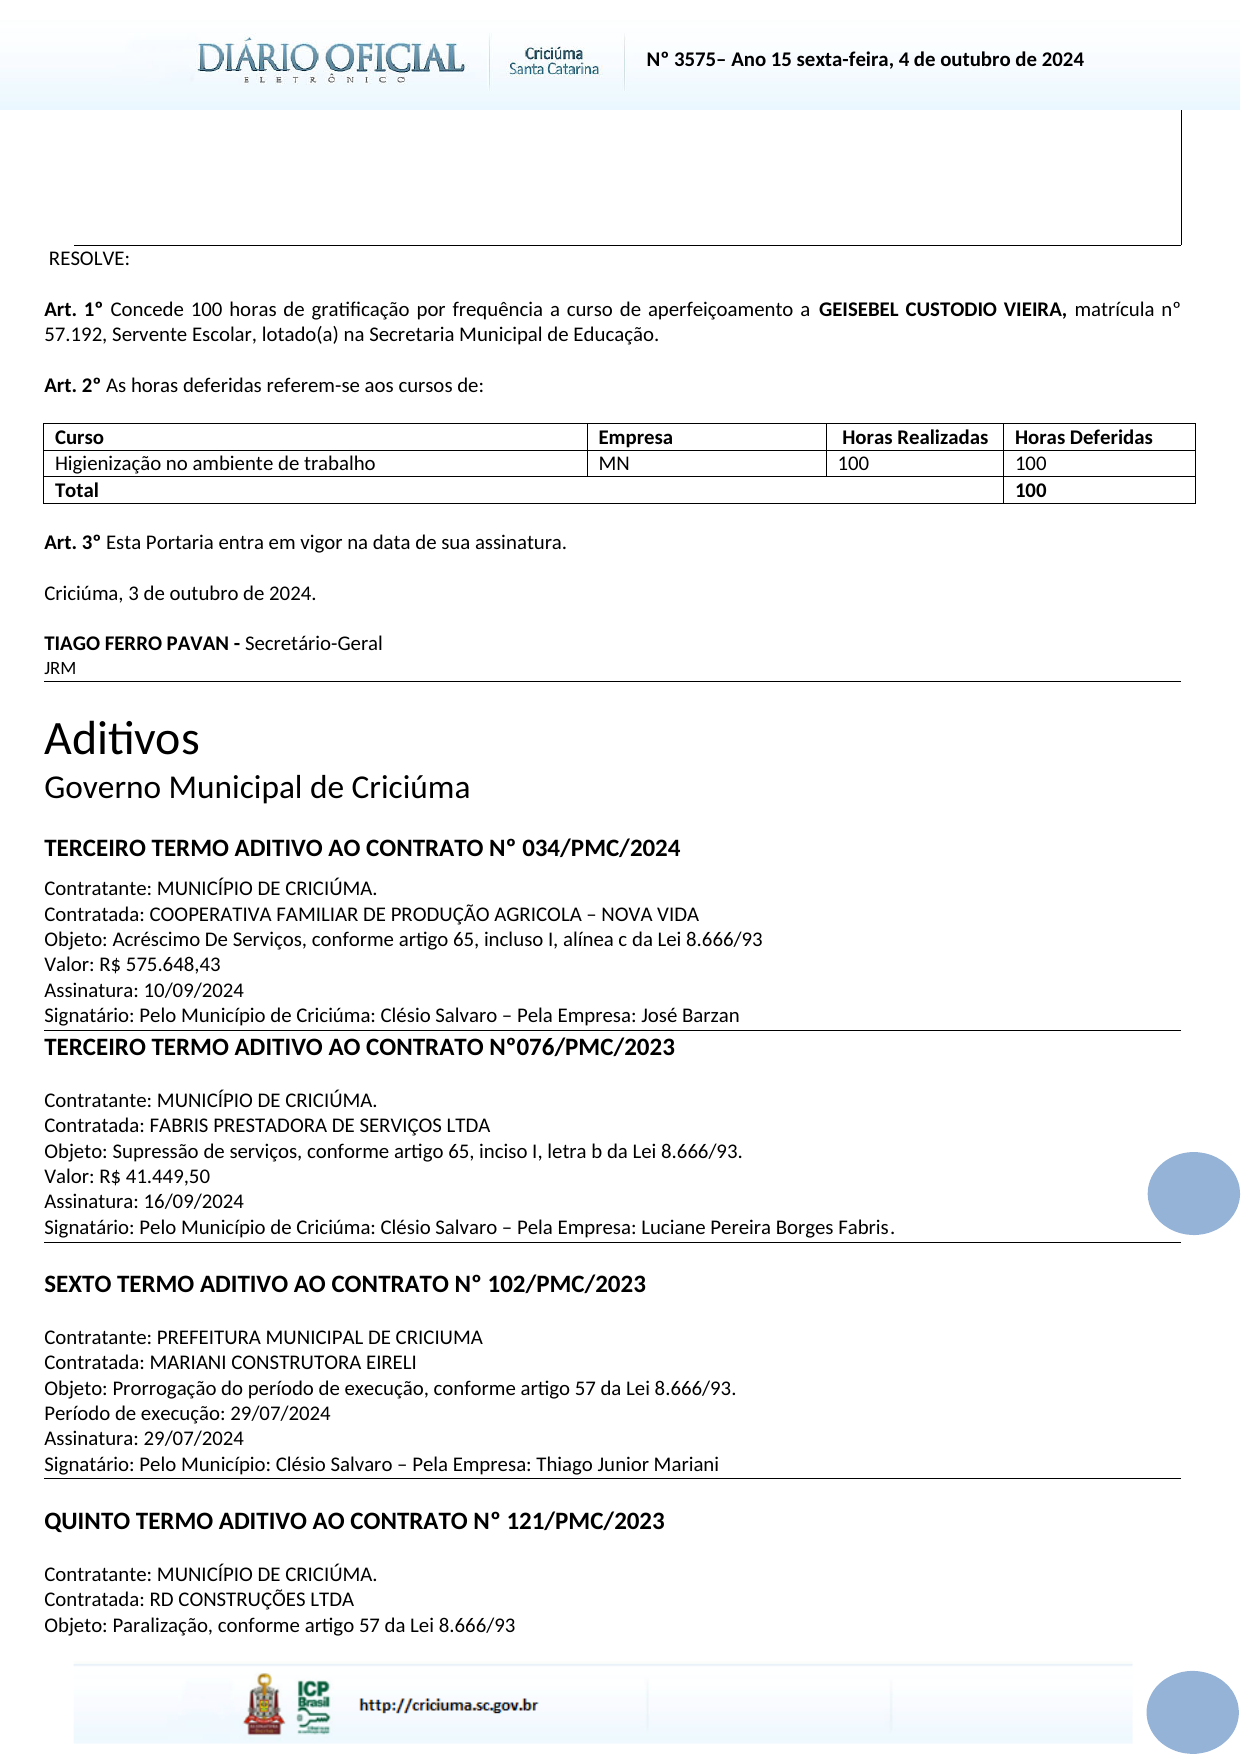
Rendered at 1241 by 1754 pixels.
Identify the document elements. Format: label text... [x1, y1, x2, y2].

table_cell 100 [1004, 477, 1195, 502]
text Contratada: FABRIS PRESTADORA DE SERVIÇOS LTDA [44, 1112, 1181, 1138]
text TIAGO FERRO PAVAN - Secretário-Geral [44, 631, 1181, 656]
text SEXTO TERMO ADITIVO AO CONTRATO Nº 102/PMC/2023 [44, 1268, 1181, 1298]
text TERCEIRO TERMO ADITIVO AO CONTRATO Nº 034/PMC/2024 [44, 832, 1181, 863]
text Contratante: MUNICÍPIO DE CRICIÚMA. [44, 1561, 1181, 1586]
text Contratante: PREFEITURA MUNICIPAL DE CRICIUMA [44, 1324, 1181, 1349]
table_header Empresa [588, 424, 826, 449]
text RESOLVE: [44, 245, 1181, 271]
text QUINTO TERMO ADITIVO AO CONTRATO Nº 121/PMC/2023 [44, 1505, 1181, 1536]
text Art. 2º As horas deferidas referem-se aos cursos de: [44, 372, 1181, 398]
text Contratante: MUNICÍPIO DE CRICIÚMA. [44, 1087, 1181, 1112]
table_cell MN [588, 451, 826, 476]
table_header Horas Realizadas [827, 424, 1003, 449]
text Contratante: MUNICÍPIO DE CRICIÚMA. [44, 875, 1181, 901]
text TERCEIRO TERMO ADITIVO AO CONTRATO Nº076/PMC/2023 [44, 1031, 1181, 1062]
text Objeto: Paralização, conforme artigo 57 da Lei 8.666/93 [44, 1612, 1181, 1637]
text Valor: R$ 575.648,43 [44, 952, 1181, 977]
text Contratada: MARIANI CONSTRUTORA EIRELI [44, 1349, 1181, 1375]
text Signatário: Pelo Município de Criciúma: Clésio Salvaro – Pela Empresa: Luciane Pereira Borges Fabris. [44, 1214, 1181, 1242]
text Governo Municipal de Criciúma [44, 766, 1181, 807]
text Assinatura: 29/07/2024 [44, 1426, 1181, 1451]
table_cell 100 [1004, 451, 1195, 476]
text Assinatura: 16/09/2024 [44, 1189, 1153, 1214]
table_header Horas Deferidas [1004, 424, 1195, 449]
text Objeto: Prorrogação do período de execução, conforme artigo 57 da Lei 8.666/93. [44, 1375, 1181, 1400]
table_header Curso [44, 424, 587, 449]
text Aditivos [44, 707, 1181, 766]
text Objeto: Acréscimo De Serviços, conforme artigo 65, incluso I, alínea c da Lei 8.666/93 [44, 926, 1181, 952]
text Contratada: COOPERATIVA FAMILIAR DE PRODUÇÃO AGRICOLA – NOVA VIDA [44, 901, 1181, 926]
text Signatário: Pelo Município de Criciúma: Clésio Salvaro – Pela Empresa: José Barzan [44, 1002, 1181, 1030]
text Contratada: RD CONSTRUÇÕES LTDA [44, 1586, 1181, 1612]
text Art. 1º Concede 100 horas de gratificação por frequência a curso de aperfeiçoamento a GEISEBEL CUSTODIO VIEIRA, matrícula nº 57.192, Servente Escolar, lotado(a) na Secretaria Municipal de Educação. [44, 296, 1181, 347]
text Assinatura: 10/09/2024 [44, 977, 1181, 1002]
text JRM [44, 656, 1181, 681]
text Criciúma, 3 de outubro de 2024. [44, 580, 1181, 605]
text Período de execução: 29/07/2024 [44, 1400, 1181, 1426]
table_cell 100 [827, 451, 1003, 476]
text Signatário: Pelo Município: Clésio Salvaro – Pela Empresa: Thiago Junior Mariani [44, 1451, 1181, 1478]
text Objeto: Supressão de serviços, conforme artigo 65, inciso I, letra b da Lei 8.666/93. [44, 1138, 1181, 1163]
table_cell Total [44, 477, 1003, 502]
text Valor: R$ 41.449,50 [44, 1163, 1161, 1189]
table_cell Higienização no ambiente de trabalho [44, 451, 587, 476]
text Art. 3º Esta Portaria entra em vigor na data de sua assinatura. [44, 529, 1181, 554]
